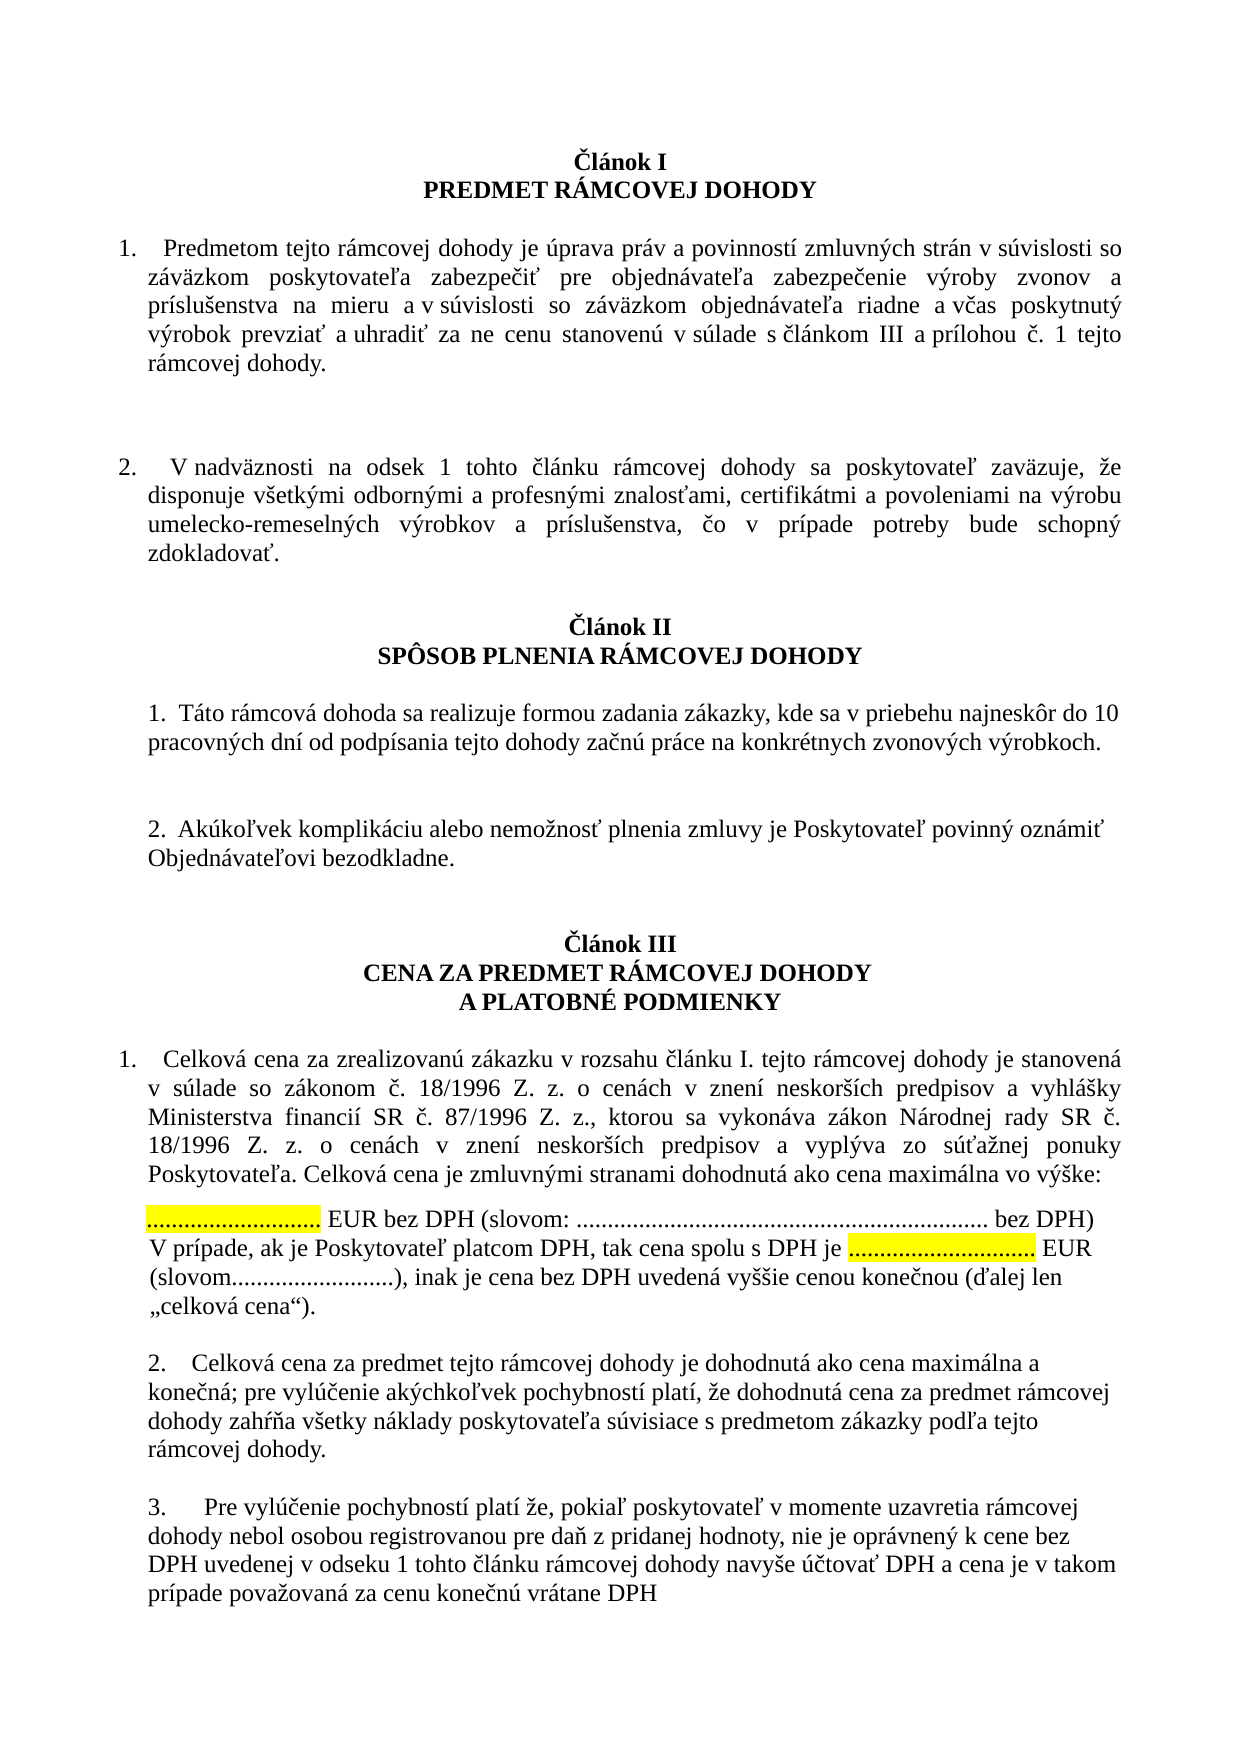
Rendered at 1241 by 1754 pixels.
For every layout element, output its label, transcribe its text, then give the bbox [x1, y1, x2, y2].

text Článok I [118, 147, 1122, 176]
text Článok III [118, 929, 1122, 958]
text 2. V nadväznosti na odsek 1 tohto článku rámcovej dohody sa poskytovateľ zaväzuje, že disponuje všetkými odbornými a profesnými znalosťami, certifikátmi a povoleniami na výrobu umelecko-remeselných výrobkov a príslušenstva, čo v prípade potreby bude schopný zdokladovať. [118, 452, 1122, 567]
text ............................ EUR bez DPH (slovom: .................................................................. bez DPH) [118, 1204, 1122, 1233]
text PREDMET RÁMCOVEJ DOHODY [118, 176, 1122, 204]
text 2. Celková cena za predmet tejto rámcovej dohody je dohodnutá ako cena maximálna a konečná; pre vylúčenie akýchkoľvek pochybností platí, že dohodnutá cena za predmet rámcovej dohody zahŕňa všetky náklady poskytovateľa súvisiace s predmetom zákazky podľa tejto rámcovej dohody. [148, 1348, 1122, 1463]
text 1. Táto rámcová dohoda sa realizuje formou zadania zákazky, kde sa v priebehu najneskôr do 10 pracovných dní od podpísania tejto dohody začnú práce na konkrétnych zvonových výrobkoch. [148, 698, 1122, 756]
text 3. Pre vylúčenie pochybností platí že, pokiaľ poskytovateľ v momente uzavretia rámcovej dohody nebol osobou registrovanou pre daň z pridanej hodnoty, nie je oprávnený k cene bez DPH uvedenej v odseku 1 tohto článku rámcovej dohody navyše účtovať DPH a cena je v takom prípade považovaná za cenu konečnú vrátane DPH [148, 1492, 1122, 1607]
text 1. Predmetom tejto rámcovej dohody je úprava práv a povinností zmluvných strán v súvislosti so záväzkom poskytovateľa zabezpečiť pre objednávateľa zabezpečenie výroby zvonov a príslušenstva na mieru a v súvislosti so záväzkom objednávateľa riadne a včas poskytnutý výrobok prevziať a uhradiť za ne cenu stanovenú v súlade s článkom III a prílohou č. 1 tejto rámcovej dohody. [118, 233, 1122, 377]
text 2. Akúkoľvek komplikáciu alebo nemožnosť plnenia zmluvy je Poskytovateľ povinný oznámiť Objednávateľovi bezodkladne. [148, 814, 1122, 872]
text Článok II [118, 612, 1122, 641]
text CENA ZA PREDMET RÁMCOVEJ DOHODY A PLATOBNÉ PODMIENKY [118, 958, 1122, 1015]
text (slovom..........................), inak je cena bez DPH uvedená vyššie cenou konečnou (ďalej len [118, 1262, 1122, 1291]
text 1. Celková cena za zrealizovanú zákazku v rozsahu článku I. tejto rámcovej dohody je stanovená v súlade so zákonom č. 18/1996 Z. z. o cenách v znení neskorších predpisov a vyhlášky Ministerstva financií SR č. 87/1996 Z. z., ktorou sa vykonáva zákon Národnej rady SR č. 18/1996 Z. z. o cenách v znení neskorších predpisov a vyplýva zo súťažnej ponuky Poskytovateľa. Celková cena je zmluvnými stranami dohodnutá ako cena maximálna vo výške: [118, 1044, 1122, 1188]
text V prípade, ak je Poskytovateľ platcom DPH, tak cena spolu s DPH je .............................. EUR [118, 1233, 1122, 1262]
text „celková cena“). [118, 1291, 1122, 1319]
text SPÔSOB PLNENIA RÁMCOVEJ DOHODY [118, 641, 1122, 670]
